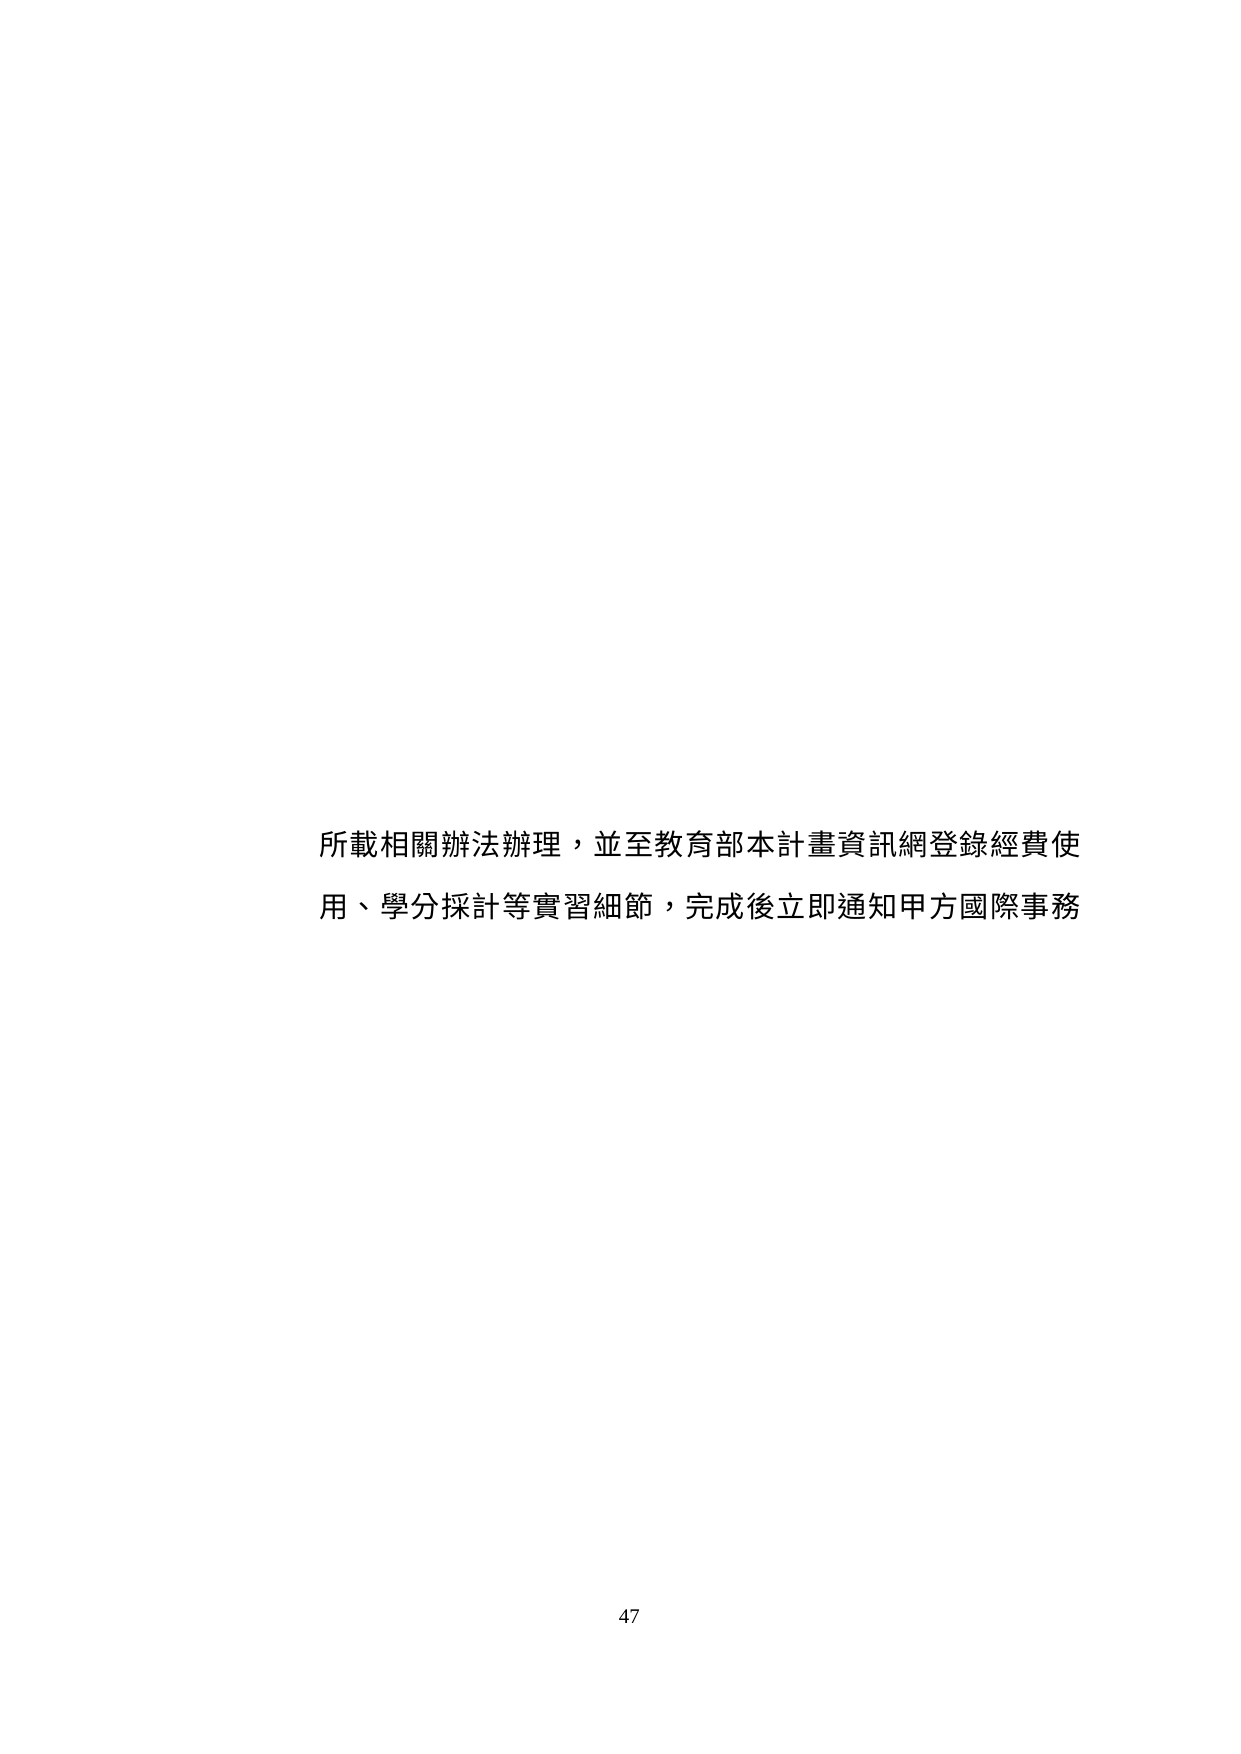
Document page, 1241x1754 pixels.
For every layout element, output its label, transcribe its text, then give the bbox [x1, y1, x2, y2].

table_cell 所載相關辦法辦理，並至教育部本計畫資訊網登錄經費使用、學分採計等實習細節，完成後立即通知甲方國際事務 [308, 801, 1092, 926]
table_cell [136, 801, 308, 926]
